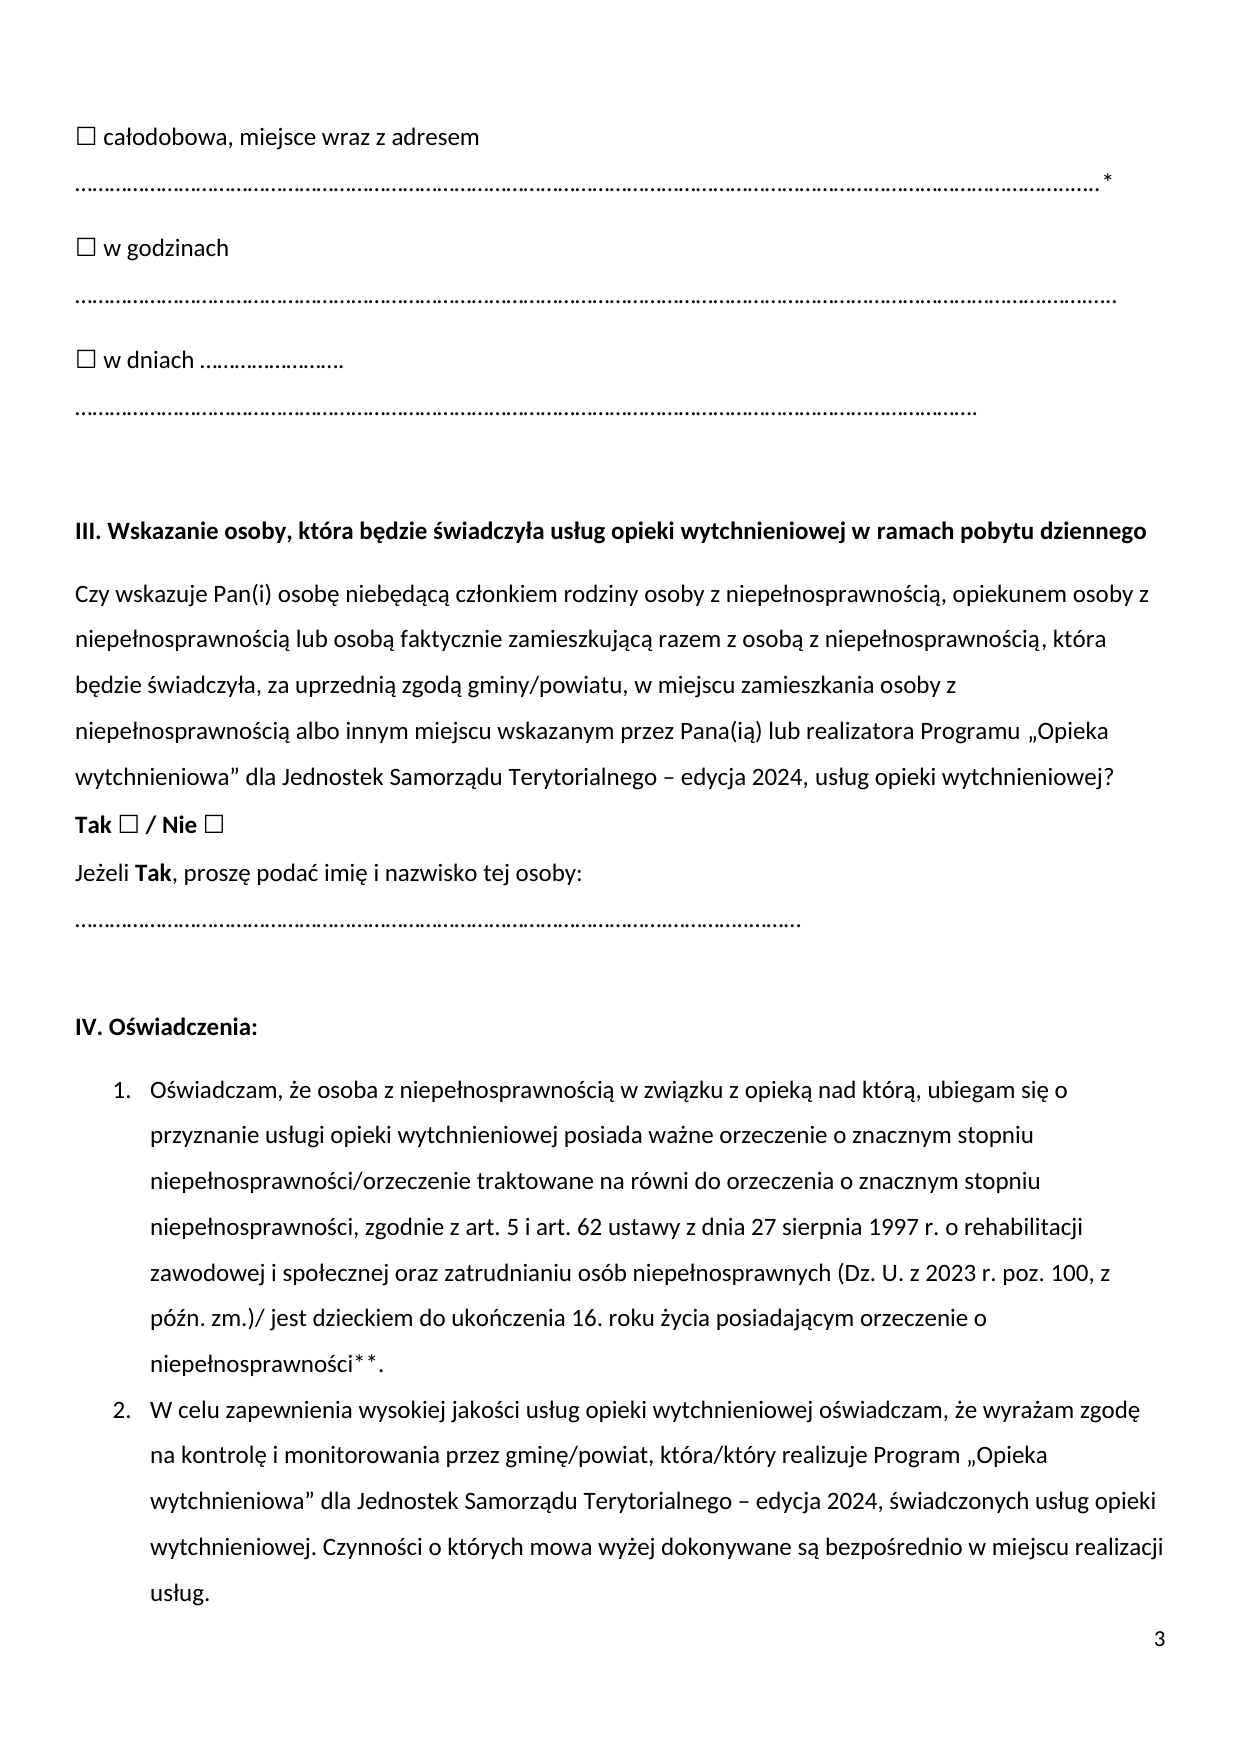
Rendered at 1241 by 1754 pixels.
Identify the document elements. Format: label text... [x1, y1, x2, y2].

list Oświadczam, że osoba z niepełnosprawnością w związku z opieką nad którą, ubiegam się o przyznanie usługi opieki wytchnieniowej posiada ważne orzeczenie o znacznym stopniu niepełnosprawności/orzeczenie traktowane na równi do orzeczenia o znacznym stopniu niepełnosprawności, zgodnie z art. 5 i art. 62 ustawy z dnia 27 sierpnia 1997 r. o rehabilitacji zawodowej i społecznej oraz zatrudnianiu osób niepełnosprawnych (Dz. U. z 2023 r. poz. 100, z późn. zm.)/ jest dzieckiem do ukończenia 16. roku życia posiadającym orzeczenie o niepełnosprawności**. [112, 1074, 1165, 1379]
text ☐ w dniach …………………….…………………………………………………………………………………………………………………………………………. [75, 341, 1165, 421]
text ☐ całodobowa, miejsce wraz z adresem ………………………………………………………………………………………………………………………………………………………..…..* [75, 118, 1165, 198]
text Czy wskazuje Pan(i) osobę niebędącą członkiem rodziny osoby z niepełnosprawnością, opiekunem osoby z niepełnosprawnością lub osobą faktycznie zamieszkującą razem z osobą z niepełnosprawnością, która będzie świadczyła, za uprzednią zgodą gminy/powiatu, w miejscu zamieszkania osoby z niepełnosprawnością albo innym miejscu wskazanym przez Pana(ią) lub realizatora Programu „Opieka wytchnieniowa” dla Jednostek Samorządu Terytorialnego – edycja 2024, usług opieki wytchnieniowej? [75, 578, 1165, 791]
list W celu zapewnienia wysokiej jakości usług opieki wytchnieniowej oświadczam, że wyrażam zgodę na kontrolę i monitorowania przez gminę/powiat, która/który realizuje Program „Opieka wytchnieniowa” dla Jednostek Samorządu Terytorialnego – edycja 2024, świadczonych usług opieki wytchnieniowej. Czynności o których mowa wyżej dokonywane są bezpośrednio w miejscu realizacji usług. [112, 1394, 1165, 1607]
text IV. Oświadczenia: [75, 1011, 1165, 1042]
text III. Wskazanie osoby, która będzie świadczyła usług opieki wytchnieniowej w ramach pobytu dziennego [75, 516, 1165, 546]
text Jeżeli Tak, proszę podać imię i nazwisko tej osoby: ………………………………………………………………………………………….…………..……… [75, 858, 1165, 934]
text Tak ☐ / Nie ☐ [75, 807, 1165, 841]
text ☐ w godzinach …………………………………………………………………………………………………………………………………………………….…….….. [75, 230, 1165, 309]
